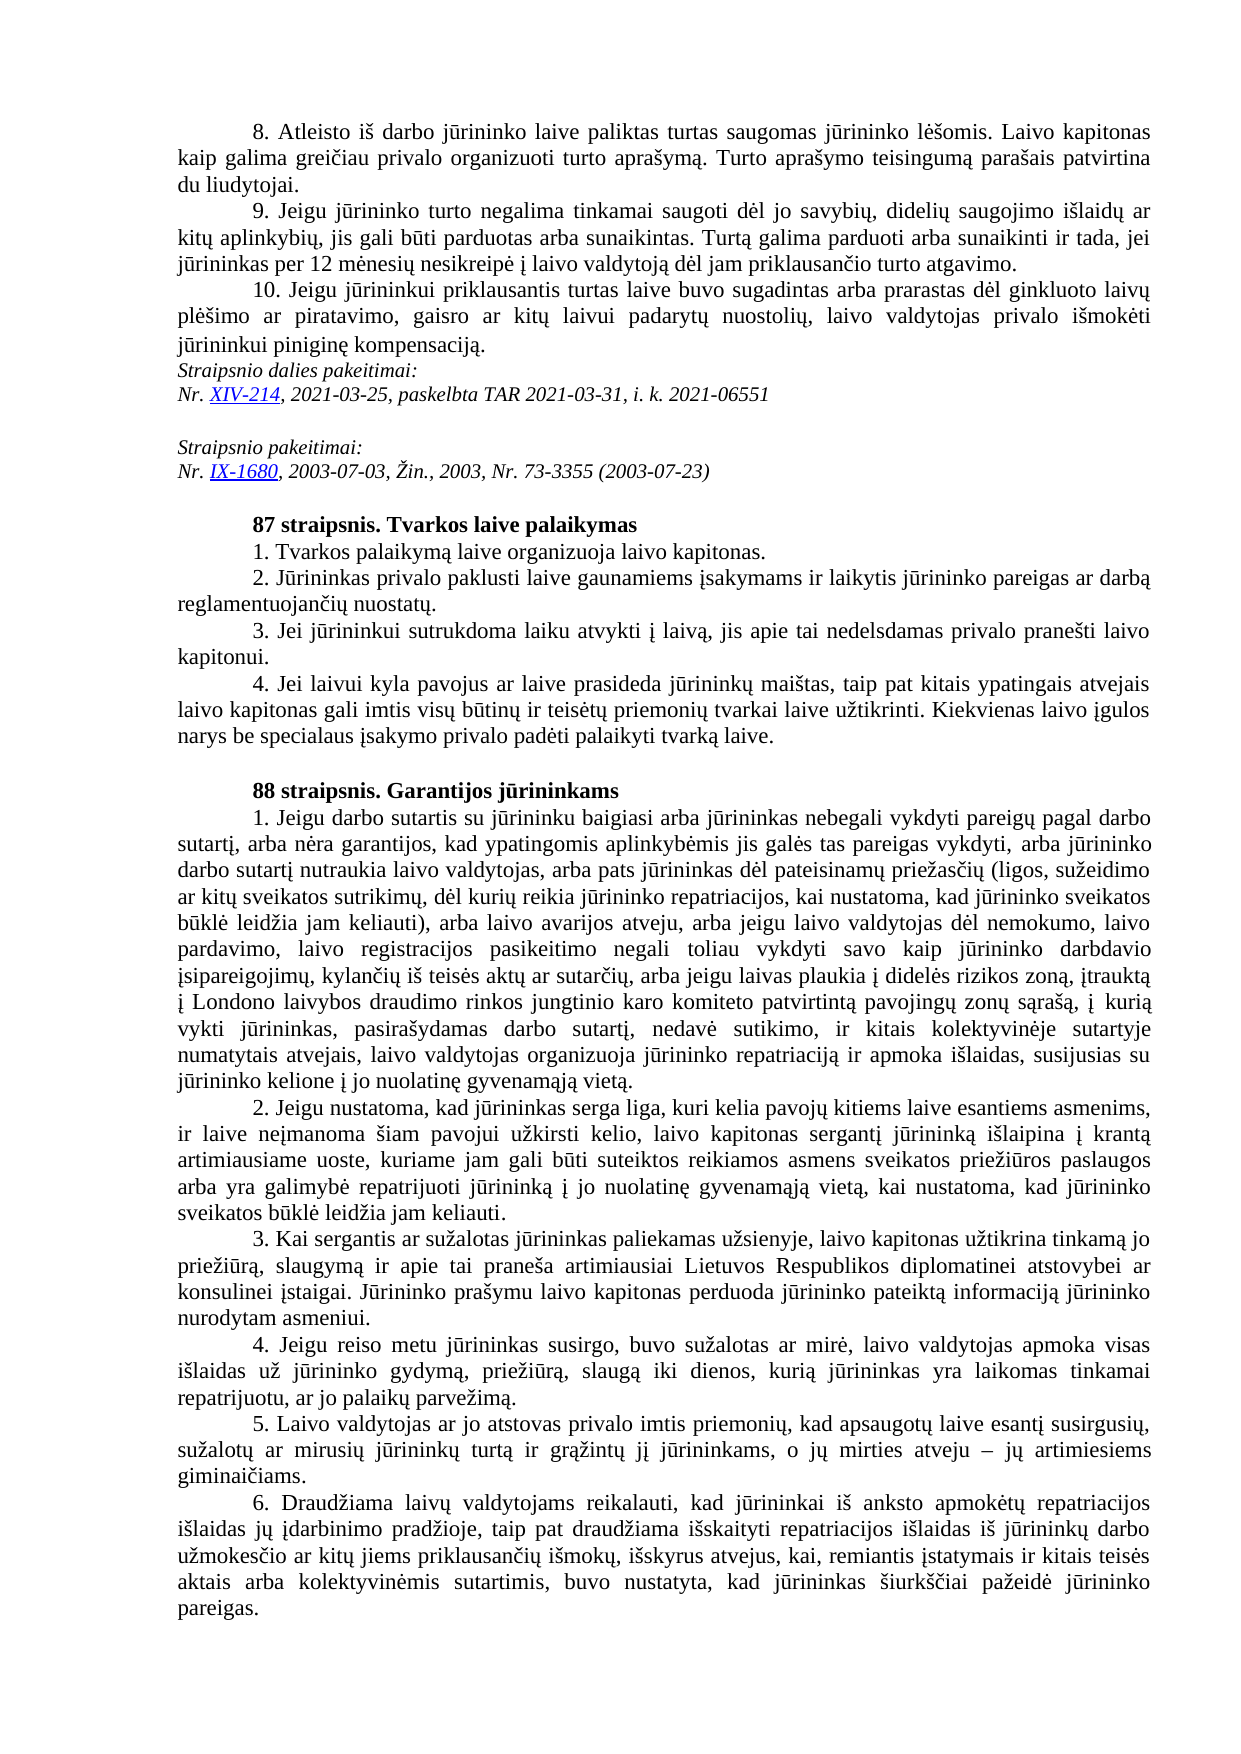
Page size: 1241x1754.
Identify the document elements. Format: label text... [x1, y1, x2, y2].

text 6. Draudžiama laivų valdytojams reikalauti, kad jūrininkai iš anksto apmokėtų repatriacijos išlaidas jų įdarbinimo pradžioje, taip pat draudžiama išskaityti repatriacijos išlaidas iš jūrininkų darbo užmokesčio ar kitų jiems priklausančių išmokų, išskyrus atvejus, kai, remiantis įstatymais ir kitais teisės aktais arba kolektyvinėmis sutartimis, buvo nustatyta, kad jūrininkas šiurkščiai pažeidė jūrininko pareigas. [177, 1489, 1152, 1621]
text Nr. IX-1680, 2003-07-03, Žin., 2003, Nr. 73-3355 (2003-07-23) [177, 459, 1152, 483]
text 9. Jeigu jūrininko turto negalima tinkamai saugoti dėl jo savybių, didelių saugojimo išlaidų ar kitų aplinkybių, jis gali būti parduotas arba sunaikintas. Turtą galima parduoti arba sunaikinti ir tada, jei jūrininkas per 12 mėnesių nesikreipė į laivo valdytoją dėl jam priklausančio turto atgavimo. [177, 197, 1152, 276]
text 4. Jeigu reiso metu jūrininkas susirgo, buvo sužalotas ar mirė, laivo valdytojas apmoka visas išlaidas už jūrininko gydymą, priežiūrą, slaugą iki dienos, kurią jūrininkas yra laikomas tinkamai repatrijuotu, ar jo palaikų parvežimą. [177, 1331, 1152, 1410]
text 4. Jei laivui kyla pavojus ar laive prasideda jūrininkų maištas, taip pat kitais ypatingais atvejais laivo kapitonas gali imtis visų būtinų ir teisėtų priemonių tvarkai laive užtikrinti. Kiekvienas laivo įgulos narys be specialaus įsakymo privalo padėti palaikyti tvarką laive. [177, 669, 1152, 749]
text 8. Atleisto iš darbo jūrininko laive paliktas turtas saugomas jūrininko lėšomis. Laivo kapitonas kaip galima greičiau privalo organizuoti turto aprašymą. Turto aprašymo teisingumą parašais patvirtina du liudytojai. [177, 118, 1152, 197]
text 3. Jei jūrininkui sutrukdoma laiku atvykti į laivą, jis apie tai nedelsdamas privalo pranešti laivo kapitonui. [177, 617, 1152, 669]
text 5. Laivo valdytojas ar jo atstovas privalo imtis priemonių, kad apsaugotų laive esantį susirgusių, sužalotų ar mirusių jūrininkų turtą ir grąžintų jį jūrininkams, o jų mirties atveju – jų artimiesiems giminaičiams. [177, 1410, 1152, 1489]
text Nr. XIV-214, 2021-03-25, paskelbta TAR 2021-03-31, i. k. 2021-06551 [177, 382, 1152, 406]
text Straipsnio dalies pakeitimai: [177, 358, 1152, 382]
text 3. Kai sergantis ar sužalotas jūrininkas paliekamas užsienyje, laivo kapitonas užtikrina tinkamą jo priežiūrą, slaugymą ir apie tai praneša artimiausiai Lietuvos Respublikos diplomatinei atstovybei ar konsulinei įstaigai. Jūrininko prašymu laivo kapitonas perduoda jūrininko pateiktą informaciją jūrininko nurodytam asmeniui. [177, 1225, 1152, 1331]
text 1. Tvarkos palaikymą laive organizuoja laivo kapitonas. [177, 538, 1152, 564]
text 10. Jeigu jūrininkui priklausantis turtas laive buvo sugadintas arba prarastas dėl ginkluoto laivų plėšimo ar piratavimo, gaisro ar kitų laivui padarytų nuostolių, laivo valdytojas privalo išmokėti jūrininkui piniginę kompensaciją. [177, 276, 1152, 358]
text Straipsnio pakeitimai: [177, 434, 1152, 459]
text 87 straipsnis. Tvarkos laive palaikymas [177, 511, 1152, 538]
text 88 straipsnis. Garantijos jūrininkams [177, 777, 1152, 804]
text 1. Jeigu darbo sutartis su jūrininku baigiasi arba jūrininkas nebegali vykdyti pareigų pagal darbo sutartį, arba nėra garantijos, kad ypatingomis aplinkybėmis jis galės tas pareigas vykdyti, arba jūrininko darbo sutartį nutraukia laivo valdytojas, arba pats jūrininkas dėl pateisinamų priežasčių (ligos, sužeidimo ar kitų sveikatos sutrikimų, dėl kurių reikia jūrininko repatriacijos, kai nustatoma, kad jūrininko sveikatos būklė leidžia jam keliauti), arba laivo avarijos atveju, arba jeigu laivo valdytojas dėl nemokumo, laivo pardavimo, laivo registracijos pasikeitimo negali toliau vykdyti savo kaip jūrininko darbdavio įsipareigojimų, kylančių iš teisės aktų ar sutarčių, arba jeigu laivas plaukia į didelės rizikos zoną, įtrauktą į Londono laivybos draudimo rinkos jungtinio karo komiteto patvirtintą pavojingų zonų sąrašą, į kurią vykti jūrininkas, pasirašydamas darbo sutartį, nedavė sutikimo, ir kitais kolektyvinėje sutartyje numatytais atvejais, laivo valdytojas organizuoja jūrininko repatriaciją ir apmoka išlaidas, susijusias su jūrininko kelione į jo nuolatinę gyvenamąją vietą. [177, 804, 1152, 1094]
text 2. Jūrininkas privalo paklusti laive gaunamiems įsakymams ir laikytis jūrininko pareigas ar darbą reglamentuojančių nuostatų. [177, 564, 1152, 617]
text 2. Jeigu nustatoma, kad jūrininkas serga liga, kuri kelia pavojų kitiems laive esantiems asmenims, ir laive neįmanoma šiam pavojui užkirsti kelio, laivo kapitonas sergantį jūrininką išlaipina į krantą artimiausiame uoste, kuriame jam gali būti suteiktos reikiamos asmens sveikatos priežiūros paslaugos arba yra galimybė repatrijuoti jūrininką į jo nuolatinę gyvenamąją vietą, kai nustatoma, kad jūrininko sveikatos būklė leidžia jam keliauti. [177, 1094, 1152, 1225]
